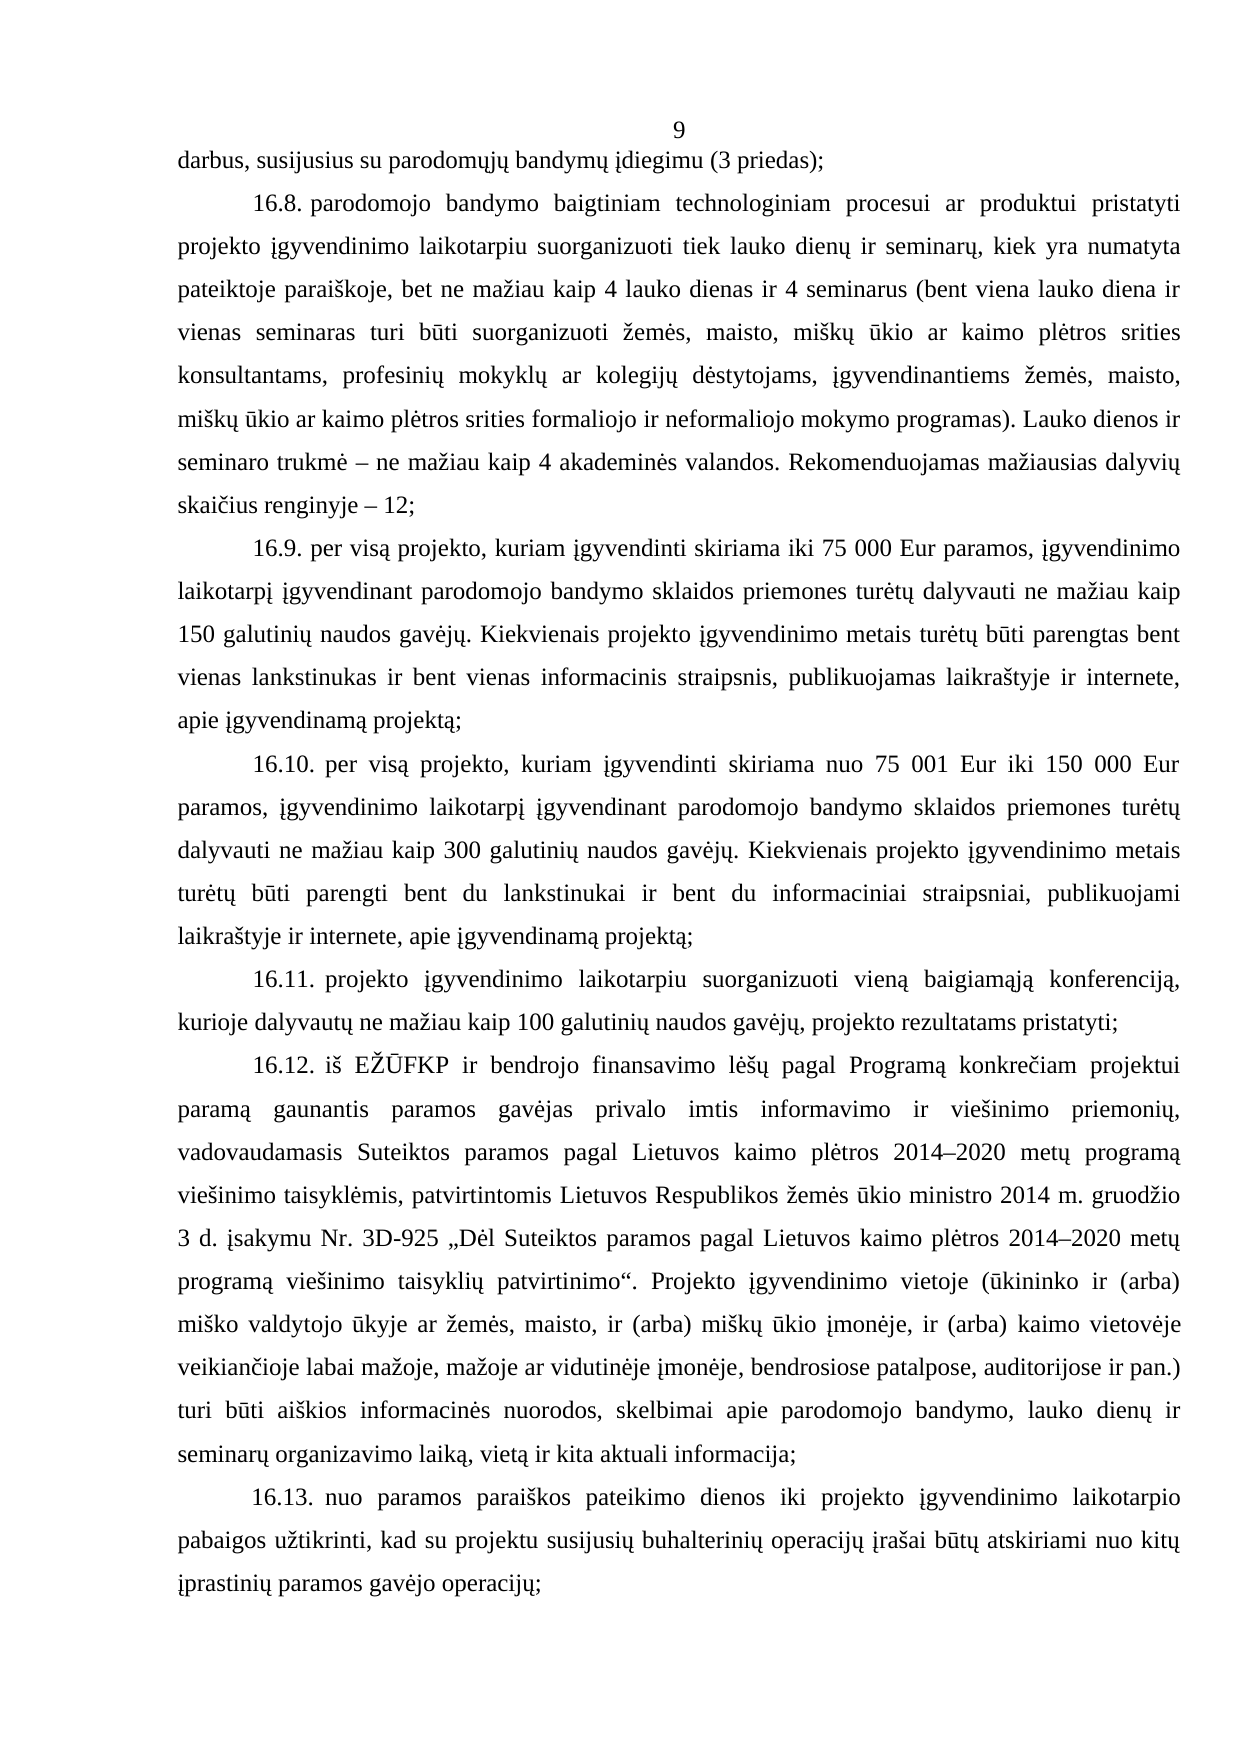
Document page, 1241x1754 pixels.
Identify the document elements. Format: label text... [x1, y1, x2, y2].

text 16.11. projekto įgyvendinimo laikotarpiu suorganizuoti vieną baigiamąją konferenciją, kurioje dalyvautų ne mažiau kaip 100 galutinių naudos gavėjų, projekto rezultatams pristatyti; [177, 964, 1181, 1036]
text 16.9. per visą projekto, kuriam įgyvendinti skiriama iki 75 000 Eur paramos, įgyvendinimo laikotarpį įgyvendinant parodomojo bandymo sklaidos priemones turėtų dalyvauti ne mažiau kaip 150 galutinių naudos gavėjų. Kiekvienais projekto įgyvendinimo metais turėtų būti parengtas bent vienas lankstinukas ir bent vienas informacinis straipsnis, publikuojamas laikraštyje ir internete, apie įgyvendinamą projektą; [177, 533, 1181, 734]
text 16.10. per visą projekto, kuriam įgyvendinti skiriama nuo 75 001 Eur iki 150 000 Eur paramos, įgyvendinimo laikotarpį įgyvendinant parodomojo bandymo sklaidos priemones turėtų dalyvauti ne mažiau kaip 300 galutinių naudos gavėjų. Kiekvienais projekto įgyvendinimo metais turėtų būti parengti bent du lankstinukai ir bent du informaciniai straipsniai, publikuojami laikraštyje ir internete, apie įgyvendinamą projektą; [177, 749, 1181, 950]
text 16.12. iš EŽŪFKP ir bendrojo finansavimo lėšų pagal Programą konkrečiam projektui paramą gaunantis paramos gavėjas privalo imtis informavimo ir viešinimo priemonių, vadovaudamasis Suteiktos paramos pagal Lietuvos kaimo plėtros 2014–2020 metų programą viešinimo taisyklėmis, patvirtintomis Lietuvos Respublikos žemės ūkio ministro 2014 m. gruodžio 3 d. įsakymu Nr. 3D-925 „Dėl Suteiktos paramos pagal Lietuvos kaimo plėtros 2014–2020 metų programą viešinimo taisyklių patvirtinimo“. Projekto įgyvendinimo vietoje (ūkininko ir (arba) miško valdytojo ūkyje ar žemės, maisto, ir (arba) miškų ūkio įmonėje, ir (arba) kaimo vietovėje veikiančioje labai mažoje, mažoje ar vidutinėje įmonėje, bendrosiose patalpose, auditorijose ir pan.) turi būti aiškios informacinės nuorodos, skelbimai apie parodomojo bandymo, lauko dienų ir seminarų organizavimo laiką, vietą ir kita aktuali informacija; [177, 1051, 1181, 1467]
text darbus, susijusius su parodomųjų bandymų įdiegimu (3 priedas); [177, 145, 1181, 174]
text 16.8. parodomojo bandymo baigtiniam technologiniam procesui ar produktui pristatyti projekto įgyvendinimo laikotarpiu suorganizuoti tiek lauko dienų ir seminarų, kiek yra numatyta pateiktoje paraiškoje, bet ne mažiau kaip 4 lauko dienas ir 4 seminarus (bent viena lauko diena ir vienas seminaras turi būti suorganizuoti žemės, maisto, miškų ūkio ar kaimo plėtros srities konsultantams, profesinių mokyklų ar kolegijų dėstytojams, įgyvendinantiems žemės, maisto, miškų ūkio ar kaimo plėtros srities formaliojo ir neformaliojo mokymo programas). Lauko dienos ir seminaro trukmė – ne mažiau kaip 4 akademinės valandos. Rekomenduojamas mažiausias dalyvių skaičius renginyje – 12; [177, 188, 1181, 519]
text 16.13. nuo paramos paraiškos pateikimo dienos iki projekto įgyvendinimo laikotarpio pabaigos užtikrinti, kad su projektu susijusių buhalterinių operacijų įrašai būtų atskiriami nuo kitų įprastinių paramos gavėjo operacijų; [177, 1482, 1181, 1597]
